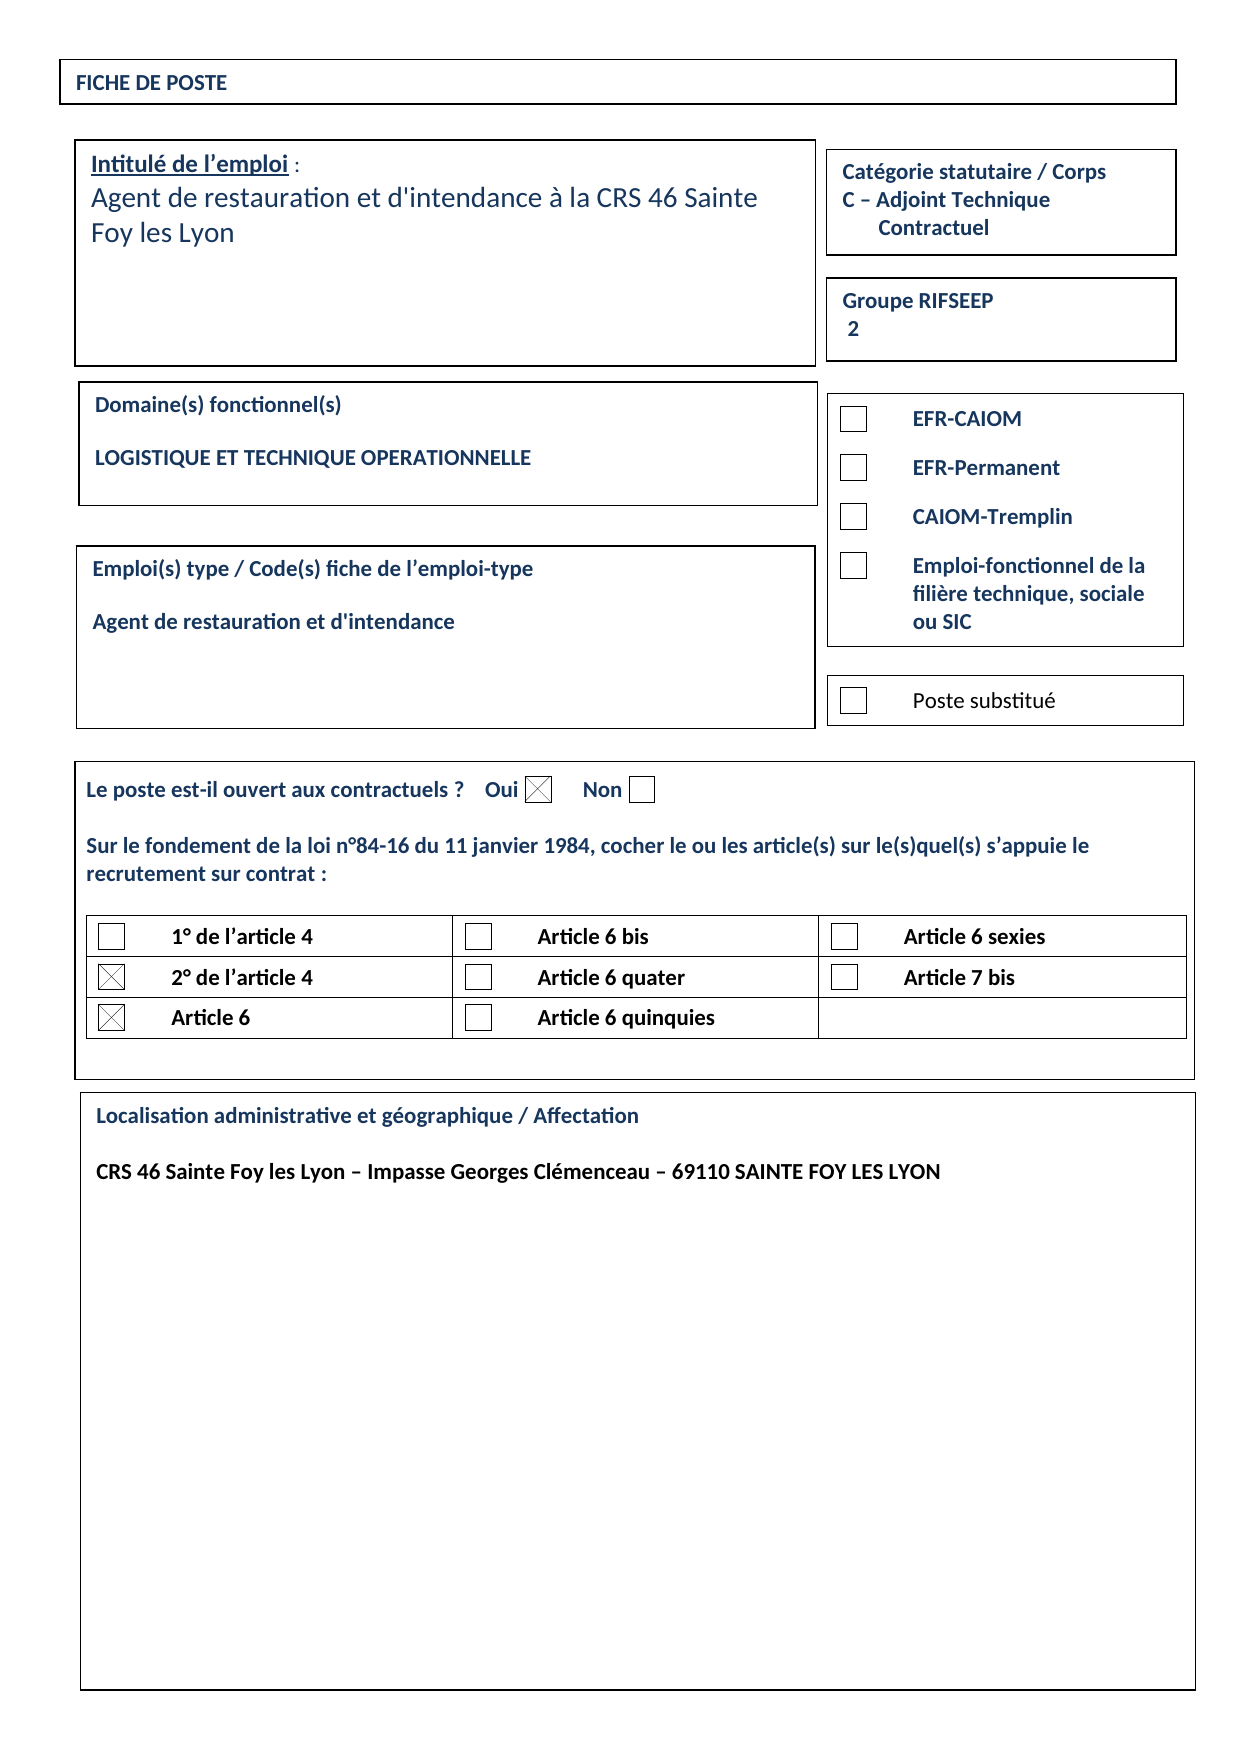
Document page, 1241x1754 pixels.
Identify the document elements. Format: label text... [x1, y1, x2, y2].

text Contractuel [842, 213, 1160, 242]
text C – Adjoint Technique [842, 186, 1160, 213]
text Domaine(s) fonctionnel(s) [95, 390, 802, 418]
table_cell Emploi-fonctionnel de la filière technique, sociale ou SIC [77, 547, 814, 728]
text 2 [842, 314, 1160, 342]
table_header 1° de l’article 4 [87, 916, 452, 956]
table_header Article 6 sexies [819, 916, 1186, 956]
table_cell Article 6 quater [453, 957, 818, 997]
table_cell [819, 998, 1186, 1037]
table_cell CAIOM-Tremplin [828, 492, 1183, 541]
table_cell Article 6 [87, 998, 452, 1037]
table_header Le poste est-il ouvert aux contractuels ? Oui Non Sur le fondement de la loi n°84-16 du 11 janvier 1984, cocher le ou les article(s) sur le(s)quel(s) s’appuie le recrutement sur contrat : [76, 762, 1194, 1079]
text LOGISTIQUE ET TECHNIQUE OPERATIONNELLE [95, 443, 802, 471]
table_header Article 6 bis [453, 916, 818, 956]
table_cell 2° de l’article 4 [87, 957, 452, 997]
table_cell Article 6 quinquies [453, 998, 818, 1037]
text Groupe RIFSEEP [842, 286, 1160, 314]
table_cell EFR-Permanent [828, 443, 1183, 492]
table_cell [828, 647, 1183, 675]
text Agent de restauration et d'intendance à la CRS 46 Sainte Foy les Lyon [91, 179, 800, 250]
table_cell Poste substitué [828, 676, 1183, 724]
text Localisation administrative et géographique / Affectation [96, 1101, 1179, 1129]
text Catégorie statutaire / Corps [842, 157, 1160, 186]
table_cell Article 7 bis [819, 957, 1186, 997]
text CRS 46 Sainte Foy les Lyon – Impasse Georges Clémenceau – 69110 SAINTE FOY LES LYON [96, 1157, 1179, 1185]
text FICHE DE POSTE [76, 68, 1160, 96]
table_header EFR-CAIOM [828, 394, 1183, 443]
text Intitulé de l’emploi : [91, 148, 800, 179]
table_cell Emploi-fonctionnel de la filière technique, sociale ou SIC [828, 541, 1183, 646]
